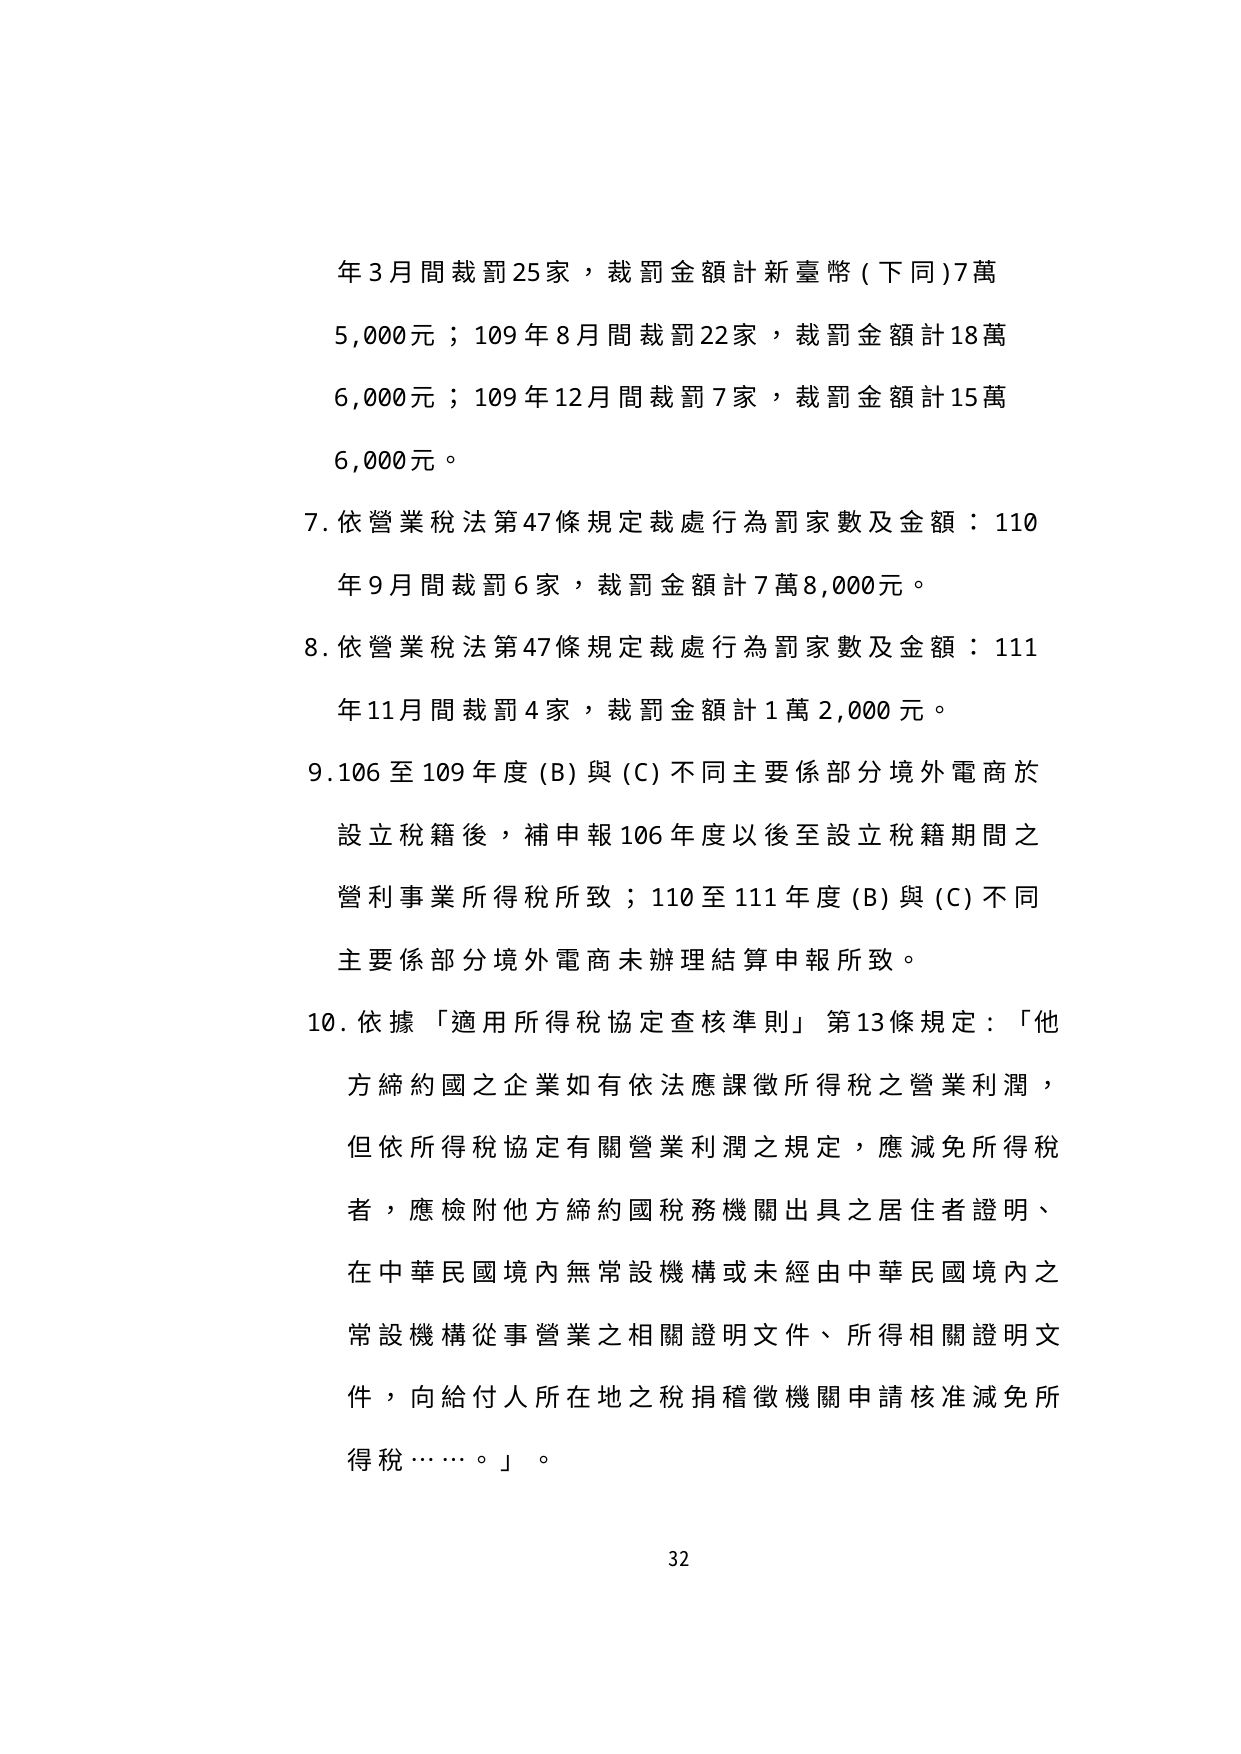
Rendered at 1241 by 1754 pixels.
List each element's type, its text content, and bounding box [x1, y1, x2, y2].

text 7.依營業稅法第47條規定裁處行為罰家數及金額：110年9月間裁罰6家，裁罰金額計7萬8,000元。 [302, 479, 1063, 604]
text 9.106至109年度(B)與(C)不同主要係部分境外電商於設立稅籍後，補申報106年度以後至設立稅籍期間之營利事業所得稅所致；110至111年度(B)與(C)不同主要係部分境外電商未辦理結算申報所致。 [302, 729, 1063, 979]
text 10.依據「適用所得稅協定查核準則」第13條規定:「他方締約國之企業如有依法應課徵所得稅之營業利潤，但依所得稅協定有關營業利潤之規定，應減免所得稅者，應檢附他方締約國稅務機關出具之居住者證明、在中華民國境內無常設機構或未經由中華民國境內之常設機構從事營業之相關證明文件、所得相關證明文件，向給付人所在地之稅捐稽徵機關申請核准減免所得稅……。」。 [302, 979, 1063, 1479]
text 年3月間裁罰25家，裁罰金額計新臺幣(下同)7萬5,000元；109年8月間裁罰22家，裁罰金額計18萬6,000元；109年12月間裁罰7家，裁罰金額計15萬6,000元。 [301, 229, 1063, 479]
text 8.依營業稅法第47條規定裁處行為罰家數及金額：111年11月間裁罰4家，裁罰金額計1萬2,000元。 [302, 604, 1063, 729]
